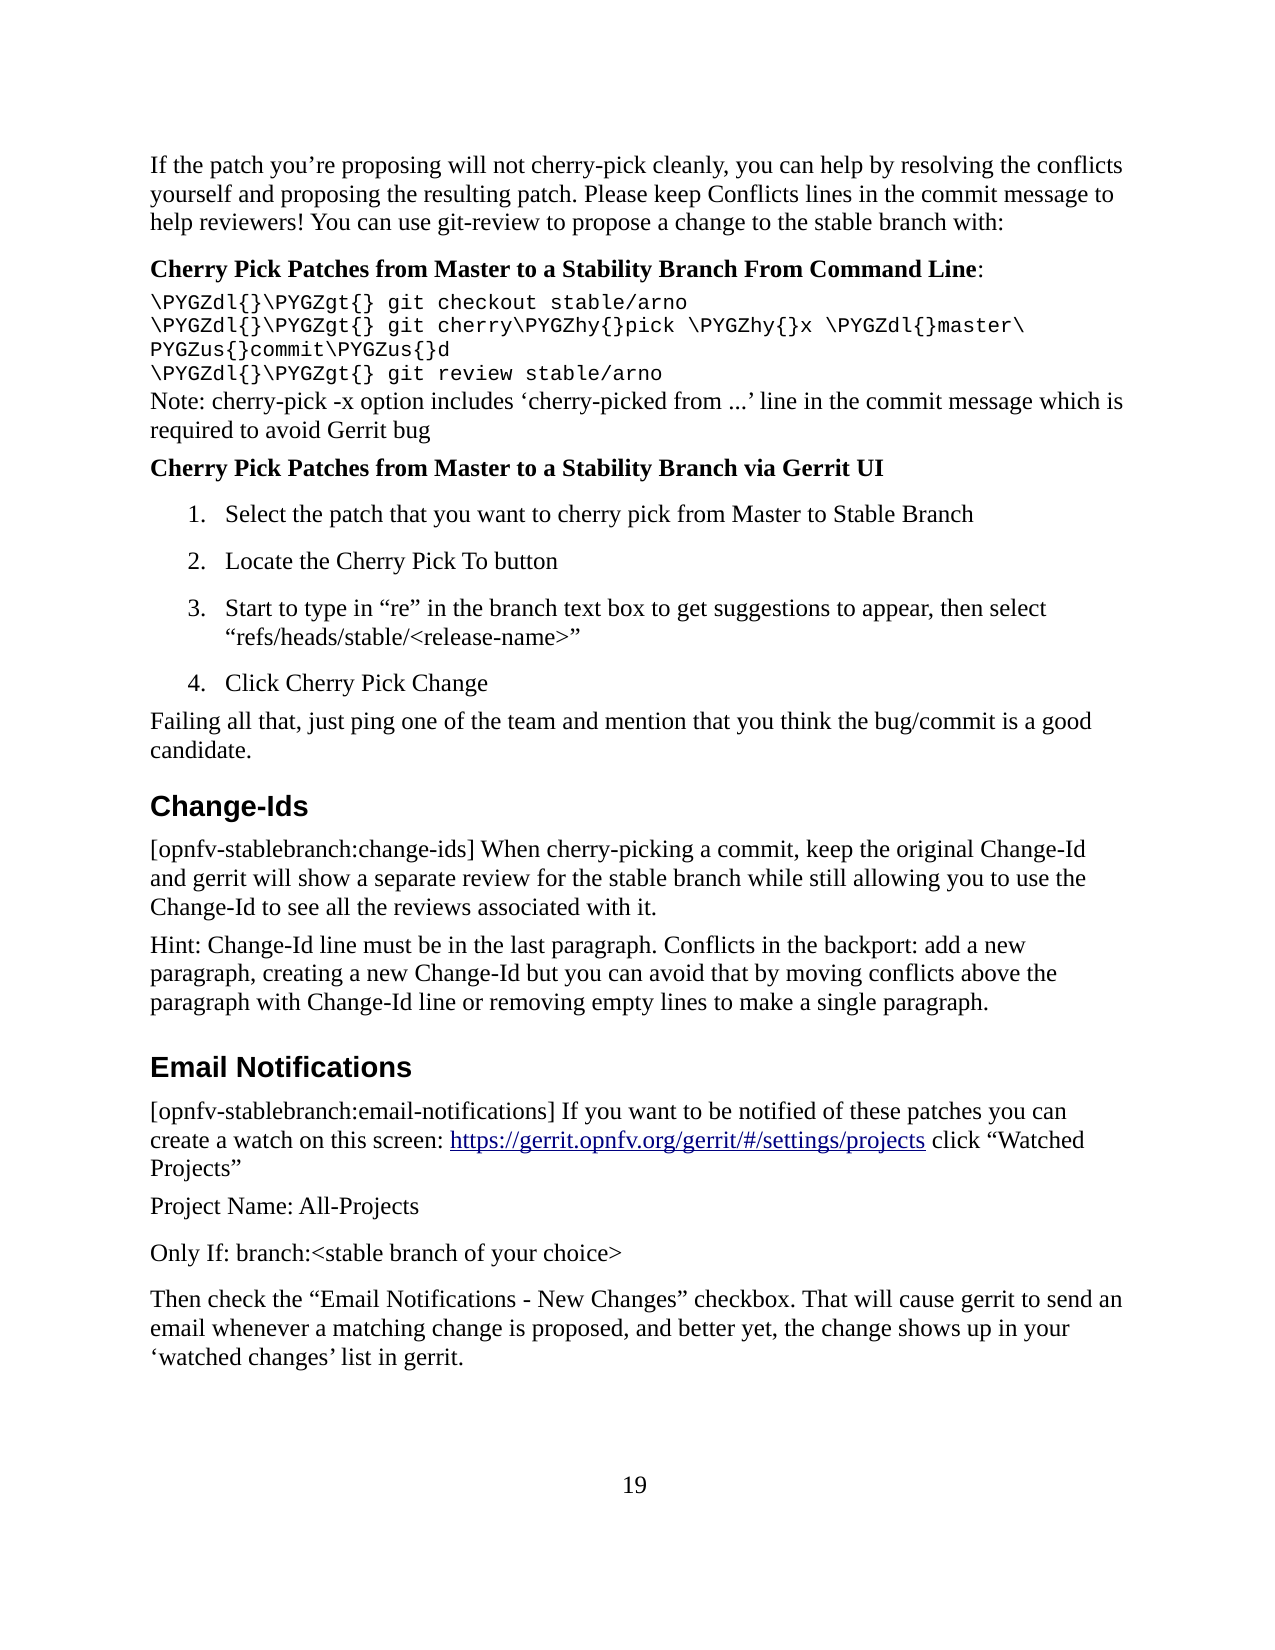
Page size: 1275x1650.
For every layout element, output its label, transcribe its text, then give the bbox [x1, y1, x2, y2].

text \PYGZdl{}\PYGZgt{} git review stable/arno [150, 363, 1125, 386]
text \PYGZdl{}\PYGZgt{} git cherry\PYGZhy{}pick \PYGZhy{}x \PYGZdl{}master\PYGZus{}commit\PYGZus{}d [150, 316, 1125, 363]
list Click Cherry Pick Change [187, 668, 1125, 697]
text Only If: branch:<stable branch of your choice> [150, 1238, 1125, 1267]
text Hint: Change-Id line must be in the last paragraph. Conflicts in the backport: add a new paragraph, creating a new Change-Id but you can avoid that by moving conflicts above the paragraph with Change-Id line or removing empty lines to make a single paragraph. [150, 930, 1125, 1016]
text Then check the “Email Notifications - New Changes” checkbox. That will cause gerrit to send an email whenever a matching change is proposed, and better yet, the change shows up in your ‘watched changes’ list in gerrit. [150, 1284, 1125, 1371]
subtitle Email Notifications [150, 1050, 1125, 1083]
list Start to type in “re” in the branch text box to get suggestions to appear, then select “refs/heads/stable/<release-name>” [187, 593, 1125, 650]
list Locate the Cherry Pick To button [187, 546, 1125, 575]
text [opnfv-stablebranch:change-ids] When cherry-picking a commit, keep the original Change-Id and gerrit will show a separate review for the stable branch while still allowing you to use the Change-Id to see all the reviews associated with it. [150, 834, 1125, 921]
text Project Name: All-Projects [150, 1191, 1125, 1220]
text Failing all that, just ping one of the team and mention that you think the bug/commit is a good candidate. [150, 706, 1125, 763]
text Note: cherry-pick -x option includes ‘cherry-picked from ...’ line in the commit message which is required to avoid Gerrit bug [150, 386, 1125, 444]
text Cherry Pick Patches from Master to a Stability Branch via Gerrit UI [150, 453, 1125, 482]
text If the patch you’re proposing will not cherry-pick cleanly, you can help by resolving the conflicts yourself and proposing the resulting patch. Please keep Conflicts lines in the commit message to help reviewers! You can use git-review to propose a change to the stable branch with: [150, 150, 1125, 236]
list Select the patch that you want to cherry pick from Master to Stable Branch [187, 499, 1125, 528]
text \PYGZdl{}\PYGZgt{} git checkout stable/arno [150, 292, 1125, 316]
text Cherry Pick Patches from Master to a Stability Branch From Command Line: [150, 254, 1125, 283]
subtitle Change-Ids [150, 788, 1125, 822]
text [opnfv-stablebranch:email-notifications] If you want to be notified of these patches you can create a watch on this screen: https://gerrit.opnfv.org/gerrit/#/settings/projects click “Watched Projects” [150, 1096, 1125, 1182]
